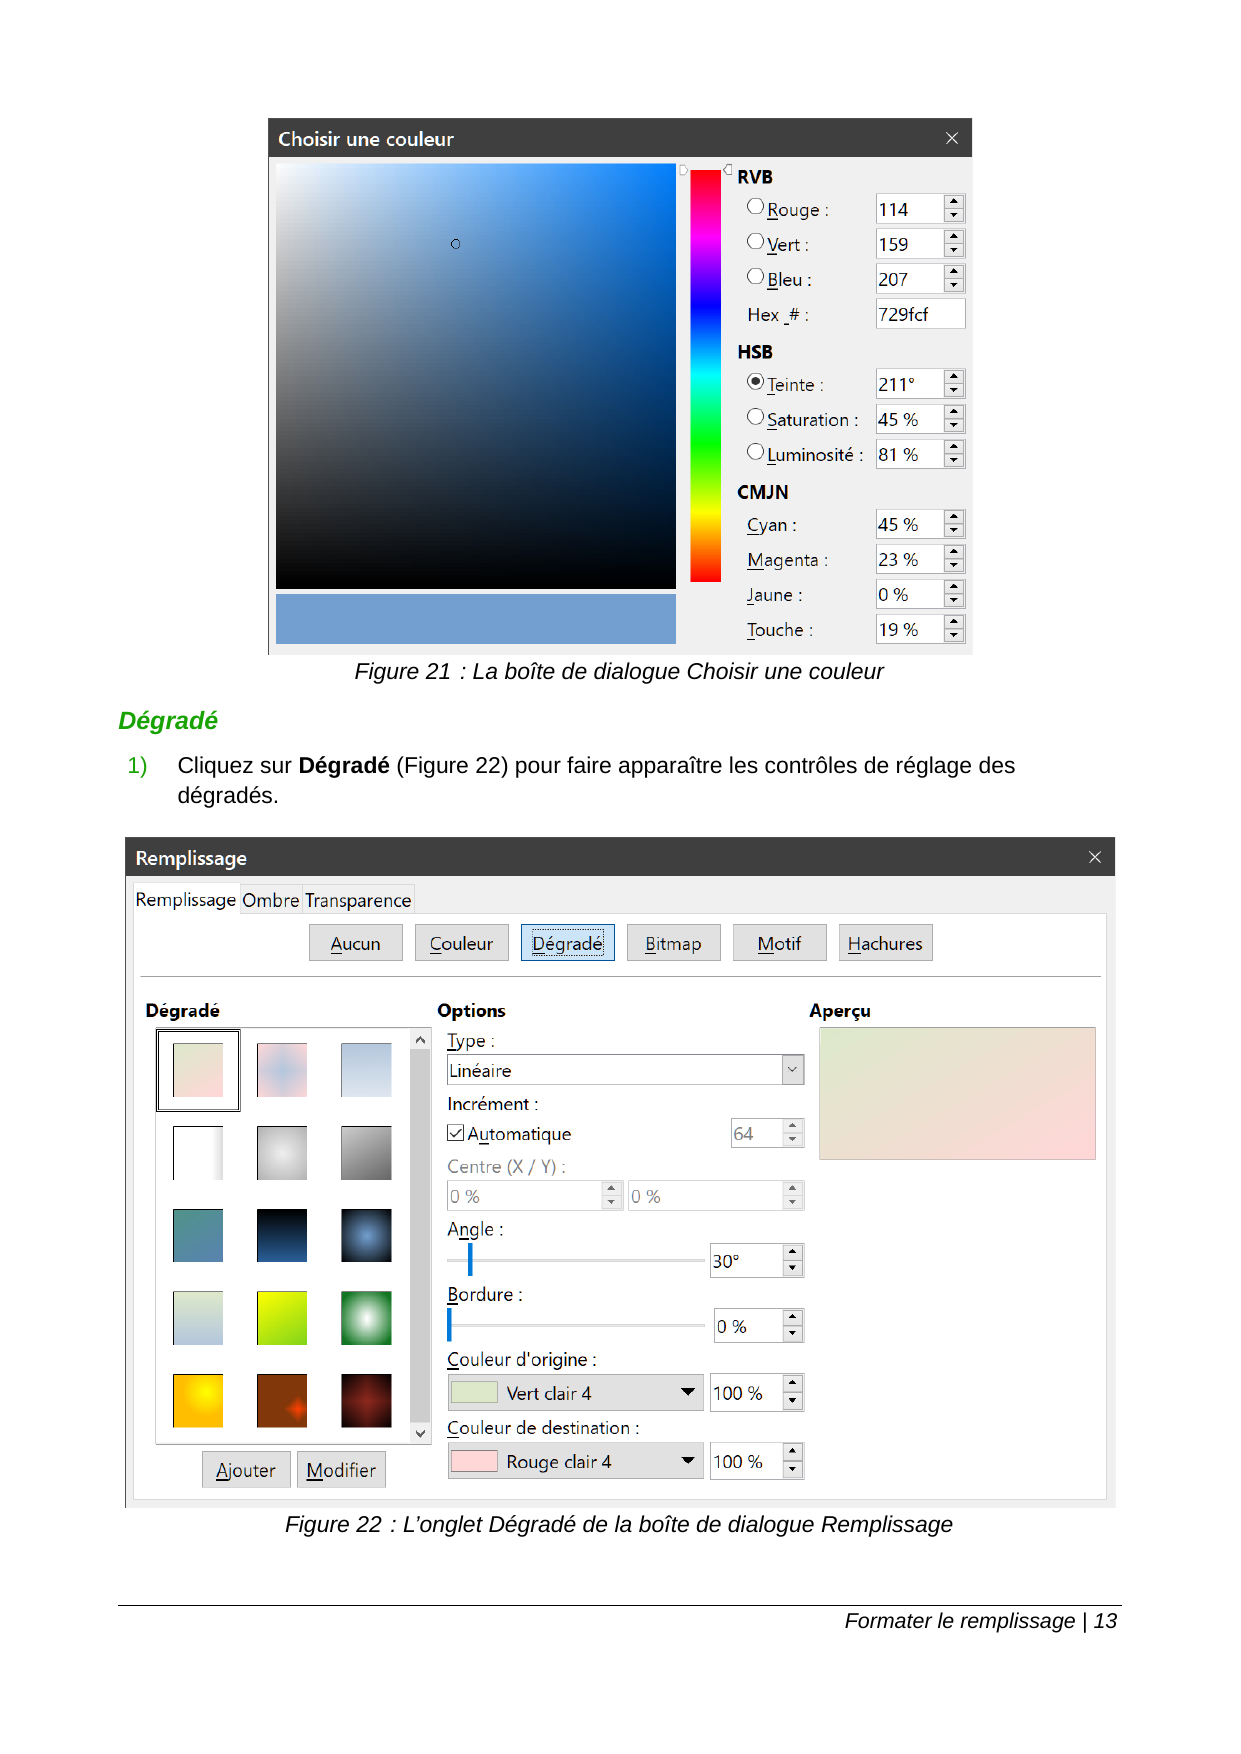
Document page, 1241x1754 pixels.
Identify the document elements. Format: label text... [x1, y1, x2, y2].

subtitle Dégradé [118, 705, 1122, 734]
text Figure 22 : L’onglet Dégradé de la boîte de dialogue Remplissage [118, 1508, 1122, 1537]
picture [268, 118, 973, 655]
list Cliquez sur Dégradé (Figure 22) pour faire apparaître les contrôles de réglage des dégradés. [148, 749, 1122, 808]
text Figure 21 : La boîte de dialogue Choisir une couleur [118, 655, 1122, 684]
picture [125, 837, 1116, 1508]
